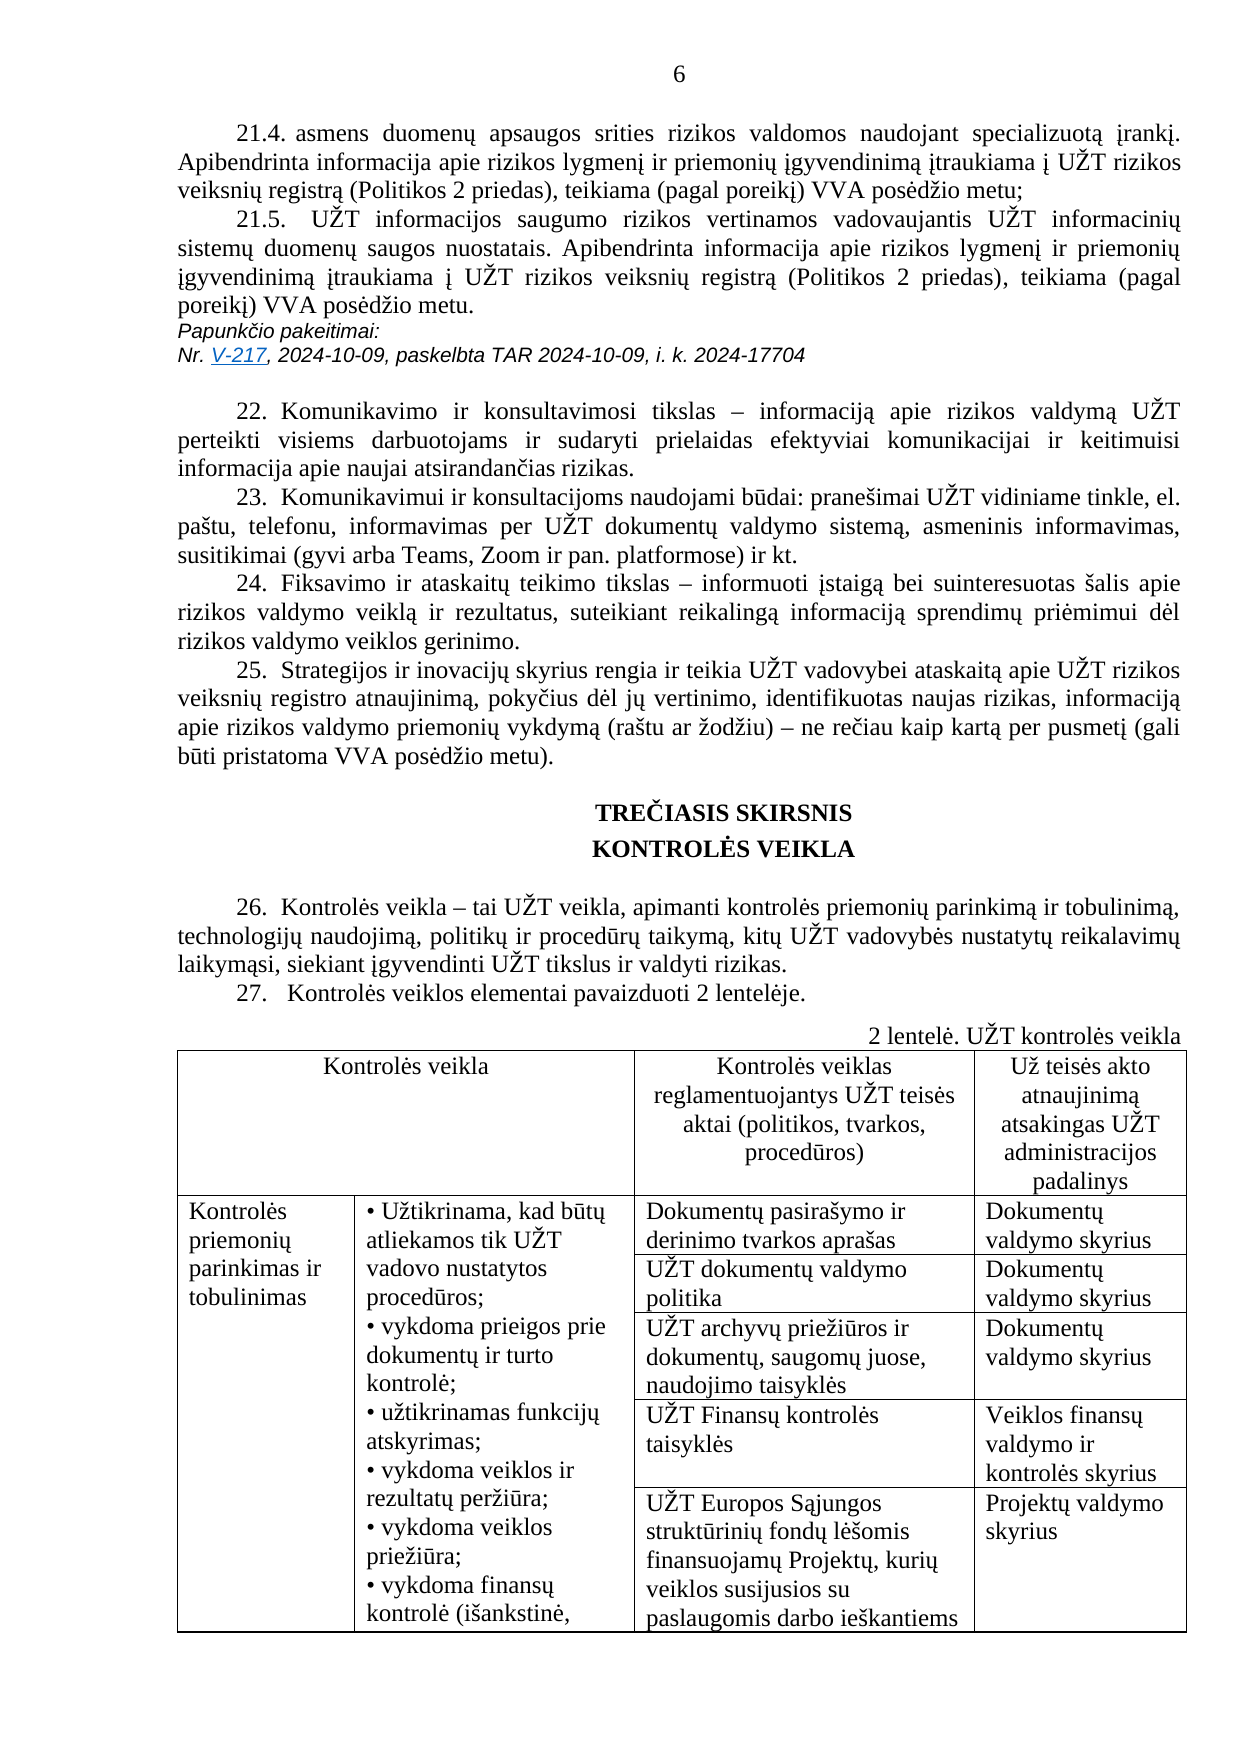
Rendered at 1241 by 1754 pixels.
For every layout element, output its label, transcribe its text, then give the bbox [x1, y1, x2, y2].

text 27. Kontrolės veiklos elementai pavaizduoti 2 lentelėje. [177, 978, 1181, 1007]
text 23. Komunikavimui ir konsultacijoms naudojami būdai: pranešimai UŽT vidiniame tinkle, el. paštu, telefonu, informavimas per UŽT dokumentų valdymo sistemą, asmeninis informavimas, susitikimai (gyvi arba Teams, Zoom ir pan. platformose) ir kt. [177, 482, 1181, 568]
text 26. Kontrolės veikla – tai UŽT veikla, apimanti kontrolės priemonių parinkimą ir tobulinimą, technologijų naudojimą, politikų ir procedūrų taikymą, kitų UŽT vadovybės nustatytų reikalavimų laikymąsi, siekiant įgyvendinti UŽT tikslus ir valdyti rizikas. [177, 892, 1181, 978]
table_cell Kontrolės priemonių parinkimas ir tobulinimas [178, 1196, 354, 1631]
table_header Už teisės akto atnaujinimą atsakingas UŽT administracijos padalinys [975, 1051, 1186, 1195]
text 2 lentelė. UŽT kontrolės veikla [177, 1021, 1181, 1050]
text Papunkčio pakeitimai: [177, 319, 1181, 343]
table_cell Dokumentų pasirašymo ir derinimo tvarkos aprašas [635, 1196, 974, 1253]
table_cell Dokumentų valdymo skyrius [975, 1255, 1186, 1312]
table_cell Dokumentų valdymo skyrius [975, 1313, 1186, 1399]
text TREČIASIS SKIRSNIS [177, 798, 1181, 827]
table_cell Projektų valdymo skyrius [975, 1488, 1186, 1631]
table_cell Veiklos finansų valdymo ir kontrolės skyrius [975, 1400, 1186, 1487]
table_cell UŽT dokumentų valdymo politika [635, 1255, 974, 1312]
table_header Kontrolės veikla [178, 1051, 634, 1195]
text 22. Komunikavimo ir konsultavimosi tikslas – informaciją apie rizikos valdymą UŽT perteikti visiems darbuotojams ir sudaryti prielaidas efektyviai komunikacijai ir keitimuisi informacija apie naujai atsirandančias rizikas. [177, 396, 1181, 482]
table_cell UŽT Finansų kontrolės taisyklės [635, 1400, 974, 1487]
table_cell Dokumentų valdymo skyrius [975, 1196, 1186, 1253]
text 24. Fiksavimo ir ataskaitų teikimo tikslas – informuoti įstaigą bei suinteresuotas šalis apie rizikos valdymo veiklą ir rezultatus, suteikiant reikalingą informaciją sprendimų priėmimui dėl rizikos valdymo veiklos gerinimo. [177, 568, 1181, 655]
table_cell UŽT Europos Sąjungos struktūrinių fondų lėšomis finansuojamų Projektų, kurių veiklos susijusios su paslaugomis darbo ieškantiems [635, 1488, 974, 1631]
table_cell • Užtikrinama, kad būtų atliekamos tik UŽT vadovo nustatytos procedūros; • vykdoma prieigos prie dokumentų ir turto kontrolė; • užtikrinamas funkcijų atskyrimas; • vykdoma veiklos ir rezultatų peržiūra; • vykdoma veiklos priežiūra; • vykdoma finansų kontrolė (išankstinė, [355, 1196, 634, 1631]
text Nr. V-217, 2024-10-09, paskelbta TAR 2024-10-09, i. k. 2024-17704 [177, 343, 1181, 367]
table_cell UŽT archyvų priežiūros ir dokumentų, saugomų juose, naudojimo taisyklės [635, 1313, 974, 1399]
text KONTROLĖS VEIKLA [177, 834, 1181, 863]
table_header Kontrolės veiklas reglamentuojantys UŽT teisės aktai (politikos, tvarkos, procedūros) [635, 1051, 974, 1195]
text 25. Strategijos ir inovacijų skyrius rengia ir teikia UŽT vadovybei ataskaitą apie UŽT rizikos veiksnių registro atnaujinimą, pokyčius dėl jų vertinimo, identifikuotas naujas rizikas, informaciją apie rizikos valdymo priemonių vykdymą (raštu ar žodžiu) – ne rečiau kaip kartą per pusmetį (gali būti pristatoma VVA posėdžio metu). [177, 655, 1181, 770]
text 21.4. asmens duomenų apsaugos srities rizikos valdomos naudojant specializuotą įrankį. Apibendrinta informacija apie rizikos lygmenį ir priemonių įgyvendinimą įtraukiama į UŽT rizikos veiksnių registrą (Politikos 2 priedas), teikiama (pagal poreikį) VVA posėdžio metu; [177, 118, 1181, 204]
text 21.5. UŽT informacijos saugumo rizikos vertinamos vadovaujantis UŽT informacinių sistemų duomenų saugos nuostatais. Apibendrinta informacija apie rizikos lygmenį ir priemonių įgyvendinimą įtraukiama į UŽT rizikos veiksnių registrą (Politikos 2 priedas), teikiama (pagal poreikį) VVA posėdžio metu. [177, 204, 1181, 319]
